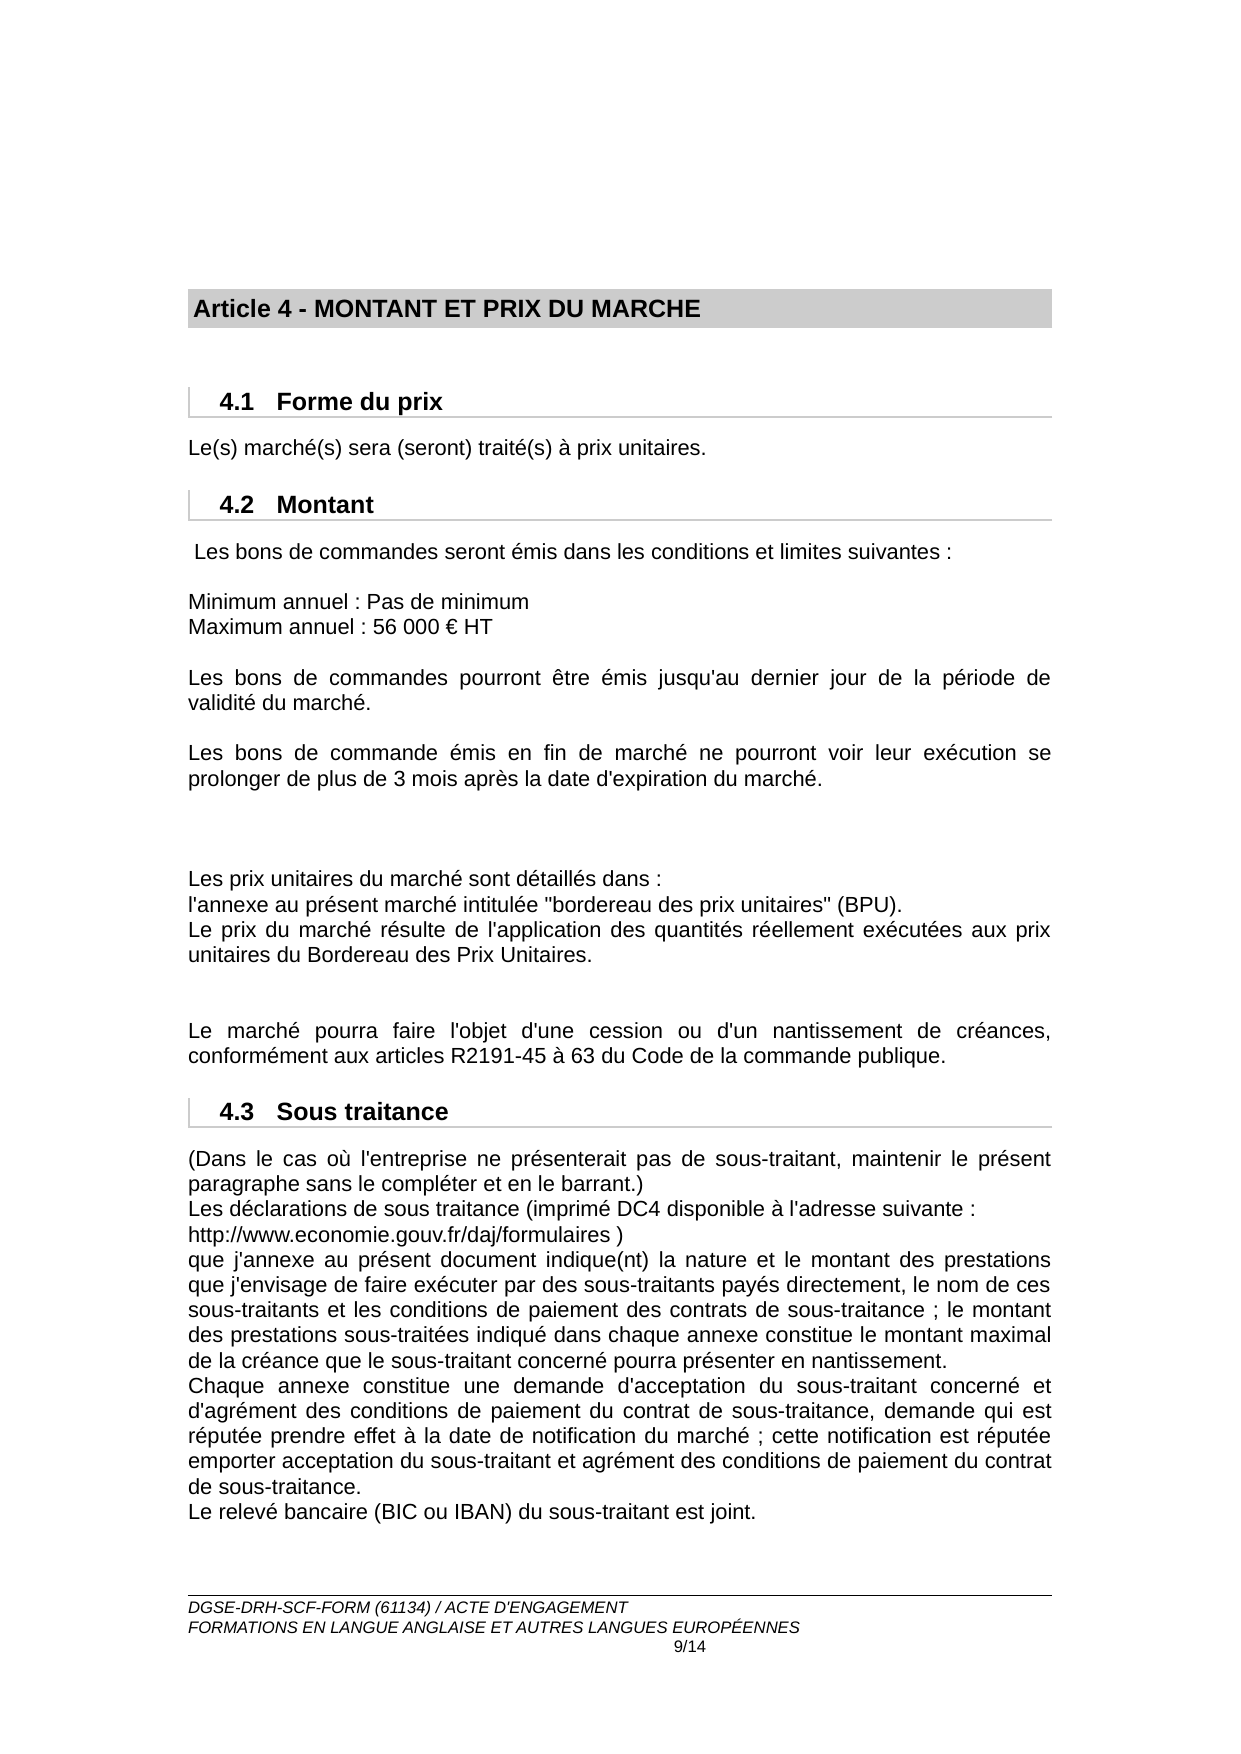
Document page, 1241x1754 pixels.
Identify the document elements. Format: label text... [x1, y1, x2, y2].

text Les bons de commande émis en fin de marché ne pourront voir leur exécution se prolonger de plus de 3 mois après la date d'expiration du marché. [188, 740, 1052, 791]
text Le relevé bancaire (BIC ou IBAN) du sous-traitant est joint. [188, 1499, 1052, 1524]
text http://www.economie.gouv.fr/daj/formulaires ) [188, 1222, 1052, 1247]
subtitle Montant [190, 490, 1052, 519]
subtitle MONTANT ET PRIX DU MARCHE [190, 291, 1050, 326]
subtitle Sous traitance [188, 1097, 1052, 1126]
text Les bons de commandes pourront être émis jusqu'au dernier jour de la période de validité du marché. [188, 664, 1052, 715]
text Les déclarations de sous traitance (imprimé DC4 disponible à l'adresse suivante : [188, 1196, 1052, 1222]
text Le prix du marché résulte de l'application des quantités réellement exécutées aux prix unitaires du Bordereau des Prix Unitaires. [188, 917, 1052, 967]
text l'annexe au présent marché intitulée "bordereau des prix unitaires" (BPU). [188, 891, 1052, 917]
text Maximum annuel : 56 000 € HT [188, 614, 1052, 639]
text Chaque annexe constitue une demande d'acceptation du sous-traitant concerné et d'agrément des conditions de paiement du contrat de sous-traitance, demande qui est réputée prendre effet à la date de notification du marché ; cette notification est réputée emporter acceptation du sous-traitant et agrément des conditions de paiement du contrat de sous-traitance. [188, 1373, 1052, 1499]
text (Dans le cas où l'entreprise ne présenterait pas de sous-traitant, maintenir le présent paragraphe sans le compléter et en le barrant.) [188, 1146, 1052, 1196]
subtitle Forme du prix [190, 387, 1052, 416]
text Les prix unitaires du marché sont détaillés dans : [188, 866, 1052, 891]
text Les bons de commandes seront émis dans les conditions et limites suivantes : [188, 538, 1052, 564]
text Le marché pourra faire l'objet d'une cession ou d'un nantissement de créances, conformément aux articles R2191-45 à 63 du Code de la commande publique. [188, 1017, 1052, 1068]
text Le(s) marché(s) sera (seront) traité(s) à prix unitaires. [188, 435, 1052, 461]
text que j'annexe au présent document indique(nt) la nature et le montant des prestations que j'envisage de faire exécuter par des sous-traitants payés directement, le nom de ces sous-traitants et les conditions de paiement des contrats de sous-traitance ; le montant des prestations sous-traitées indiqué dans chaque annexe constitue le montant maximal de la créance que le sous-traitant concerné pourra présenter en nantissement. [188, 1247, 1052, 1373]
text Minimum annuel : Pas de minimum [188, 589, 1052, 614]
